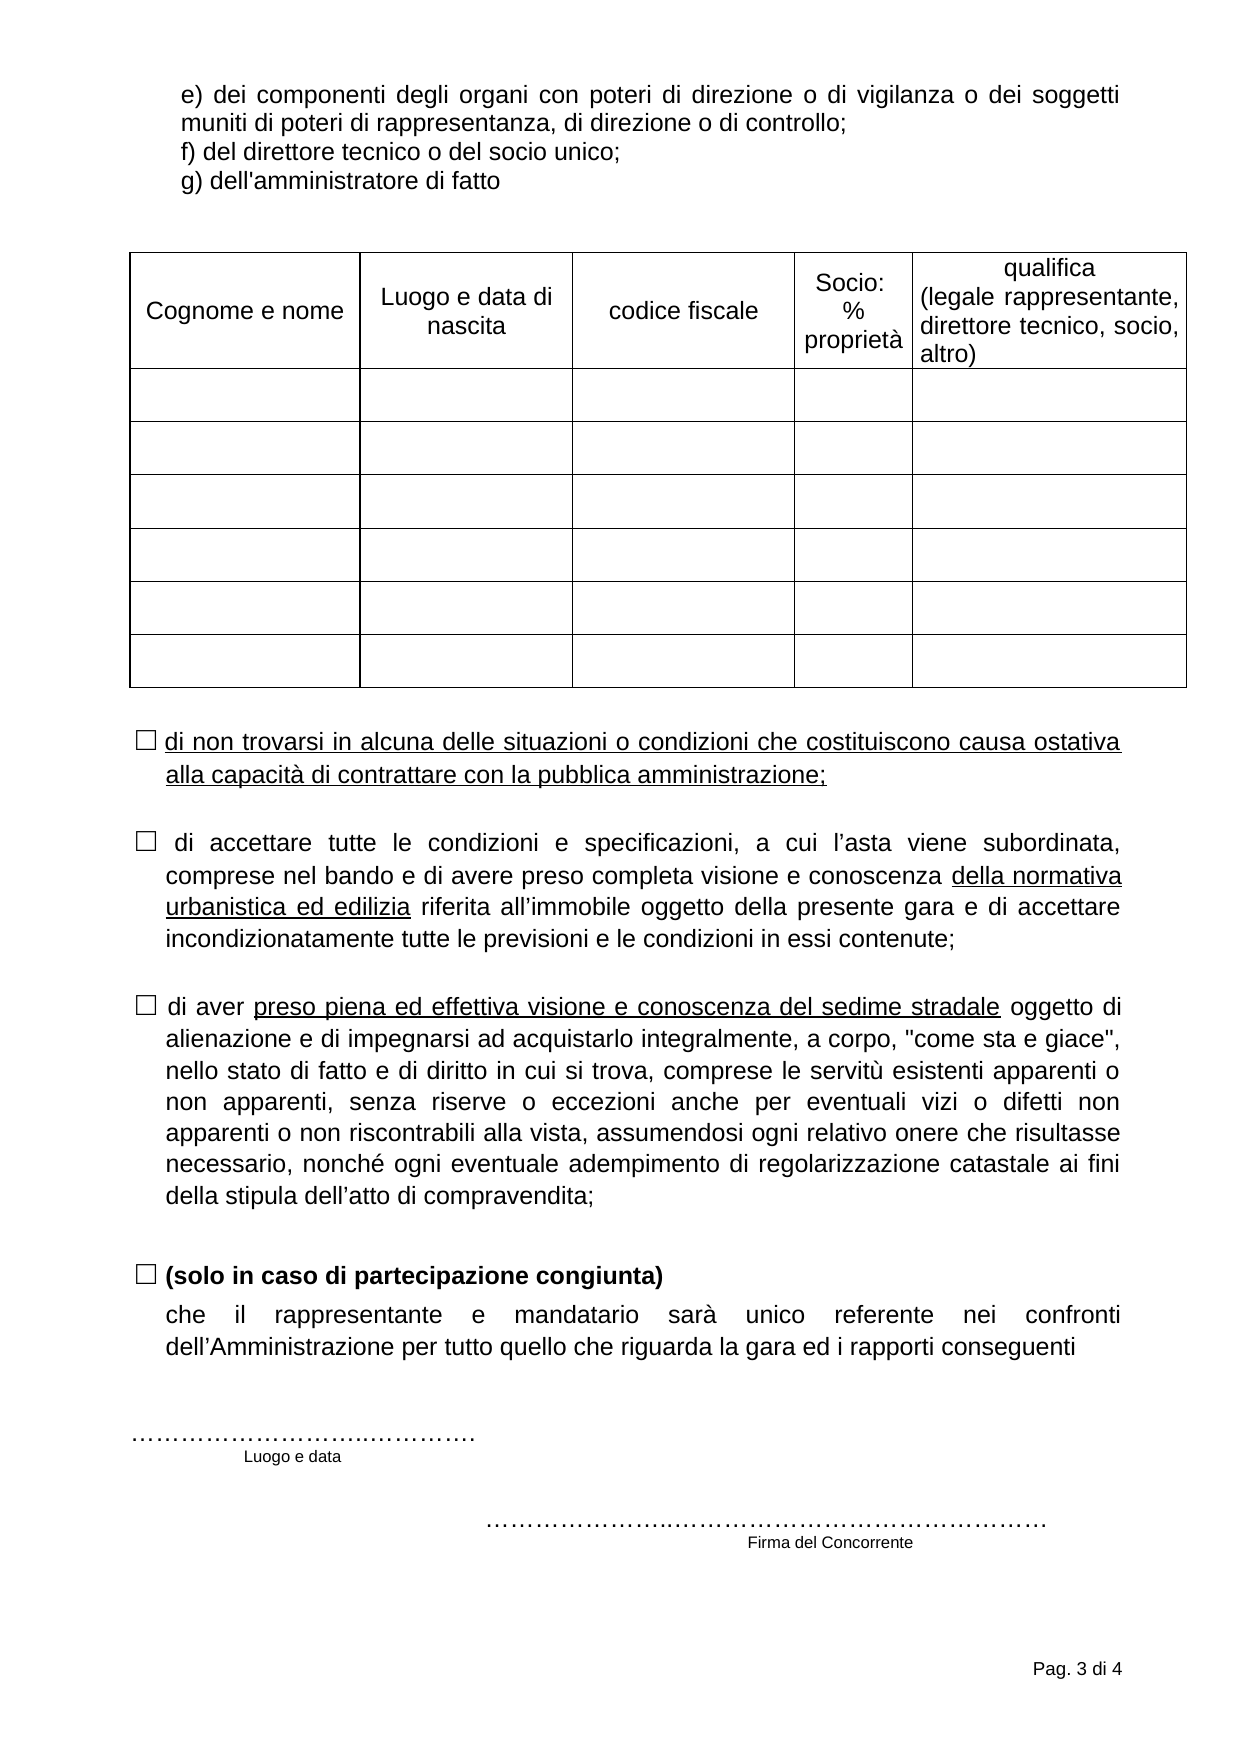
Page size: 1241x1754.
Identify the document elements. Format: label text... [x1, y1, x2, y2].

text che il rappresentante e mandatario sarà unico referente nei confronti dell’Amministrazione per tutto quello che riguarda la gara ed i rapporti conseguenti [165, 1298, 1122, 1360]
list g) dell'amministratore di fatto [143, 166, 1122, 194]
table_cell [795, 422, 912, 474]
table_cell [361, 422, 572, 474]
text Firma del Concorrente [233, 1533, 1122, 1552]
text □ di aver preso piena ed effettiva visione e conoscenza del sedime stradale oggetto di alienazione e di impegnarsi ad acquistarlo integralmente, a corpo, "come sta e giace", nello stato di fatto e di diritto in cui si trova, comprese le servitù esistenti apparenti o non apparenti, senza riserve o eccezioni anche per eventuali vizi o difetti non apparenti o non riscontrabili alla vista, assumendosi ogni relativo onere che risultasse necessario, nonché ogni eventuale adempimento di regolarizzazione catastale ai fini della stipula dell’atto di compravendita; [136, 983, 1122, 1209]
table_cell [131, 529, 359, 581]
table_cell [913, 369, 1186, 421]
table_cell [131, 475, 359, 527]
table_cell [573, 529, 794, 581]
table_cell [573, 475, 794, 527]
table_cell [361, 582, 572, 634]
table_header Cognome e nome [131, 253, 359, 368]
table_cell [131, 582, 359, 634]
table_cell [361, 635, 572, 687]
list f) del direttore tecnico o del socio unico; [143, 137, 1122, 166]
text Luogo e data [244, 1447, 1122, 1466]
text ………………………..…………. [130, 1418, 1122, 1447]
table_cell [131, 369, 359, 421]
text □ di accettare tutte le condizioni e specificazioni, a cui l’asta viene subordinata, comprese nel bando e di avere preso completa visione e conoscenza della normativa urbanistica ed edilizia riferita all’immobile oggetto della presente gara e di accettare incondizionatamente tutte le previsioni e le condizioni in essi contenute; [136, 820, 1122, 952]
text □ di non trovarsi in alcuna delle situazioni o condizioni che costituiscono causa ostativa alla capacità di contrattare con la pubblica amministrazione; [136, 719, 1122, 789]
table_cell [795, 529, 912, 581]
table_cell [795, 582, 912, 634]
table_cell [131, 635, 359, 687]
table_cell [573, 635, 794, 687]
table_cell [795, 475, 912, 527]
table_cell [795, 635, 912, 687]
table_cell [361, 369, 572, 421]
table_cell [913, 635, 1186, 687]
table_cell [913, 422, 1186, 474]
table_header Socio: % proprietà [795, 253, 912, 368]
table_header qualifica (legale rappresentante, direttore tecnico, socio, altro) [913, 253, 1186, 368]
table_cell [913, 582, 1186, 634]
list e) dei componenti degli organi con poteri di direzione o di vigilanza o dei soggetti muniti di poteri di rappresentanza, di direzione o di controllo; [143, 79, 1122, 137]
text …………………..……………………………………… [130, 1504, 1122, 1533]
table_cell [573, 582, 794, 634]
table_cell [361, 475, 572, 527]
table_header codice fiscale [573, 253, 794, 368]
table_cell [913, 529, 1186, 581]
table_header Luogo e data di nascita [361, 253, 572, 368]
text □ (solo in caso di partecipazione congiunta) [136, 1253, 1122, 1292]
table_cell [361, 529, 572, 581]
table_cell [573, 422, 794, 474]
table_cell [795, 369, 912, 421]
table_cell [573, 369, 794, 421]
table_cell [131, 422, 359, 474]
table_cell [913, 475, 1186, 527]
